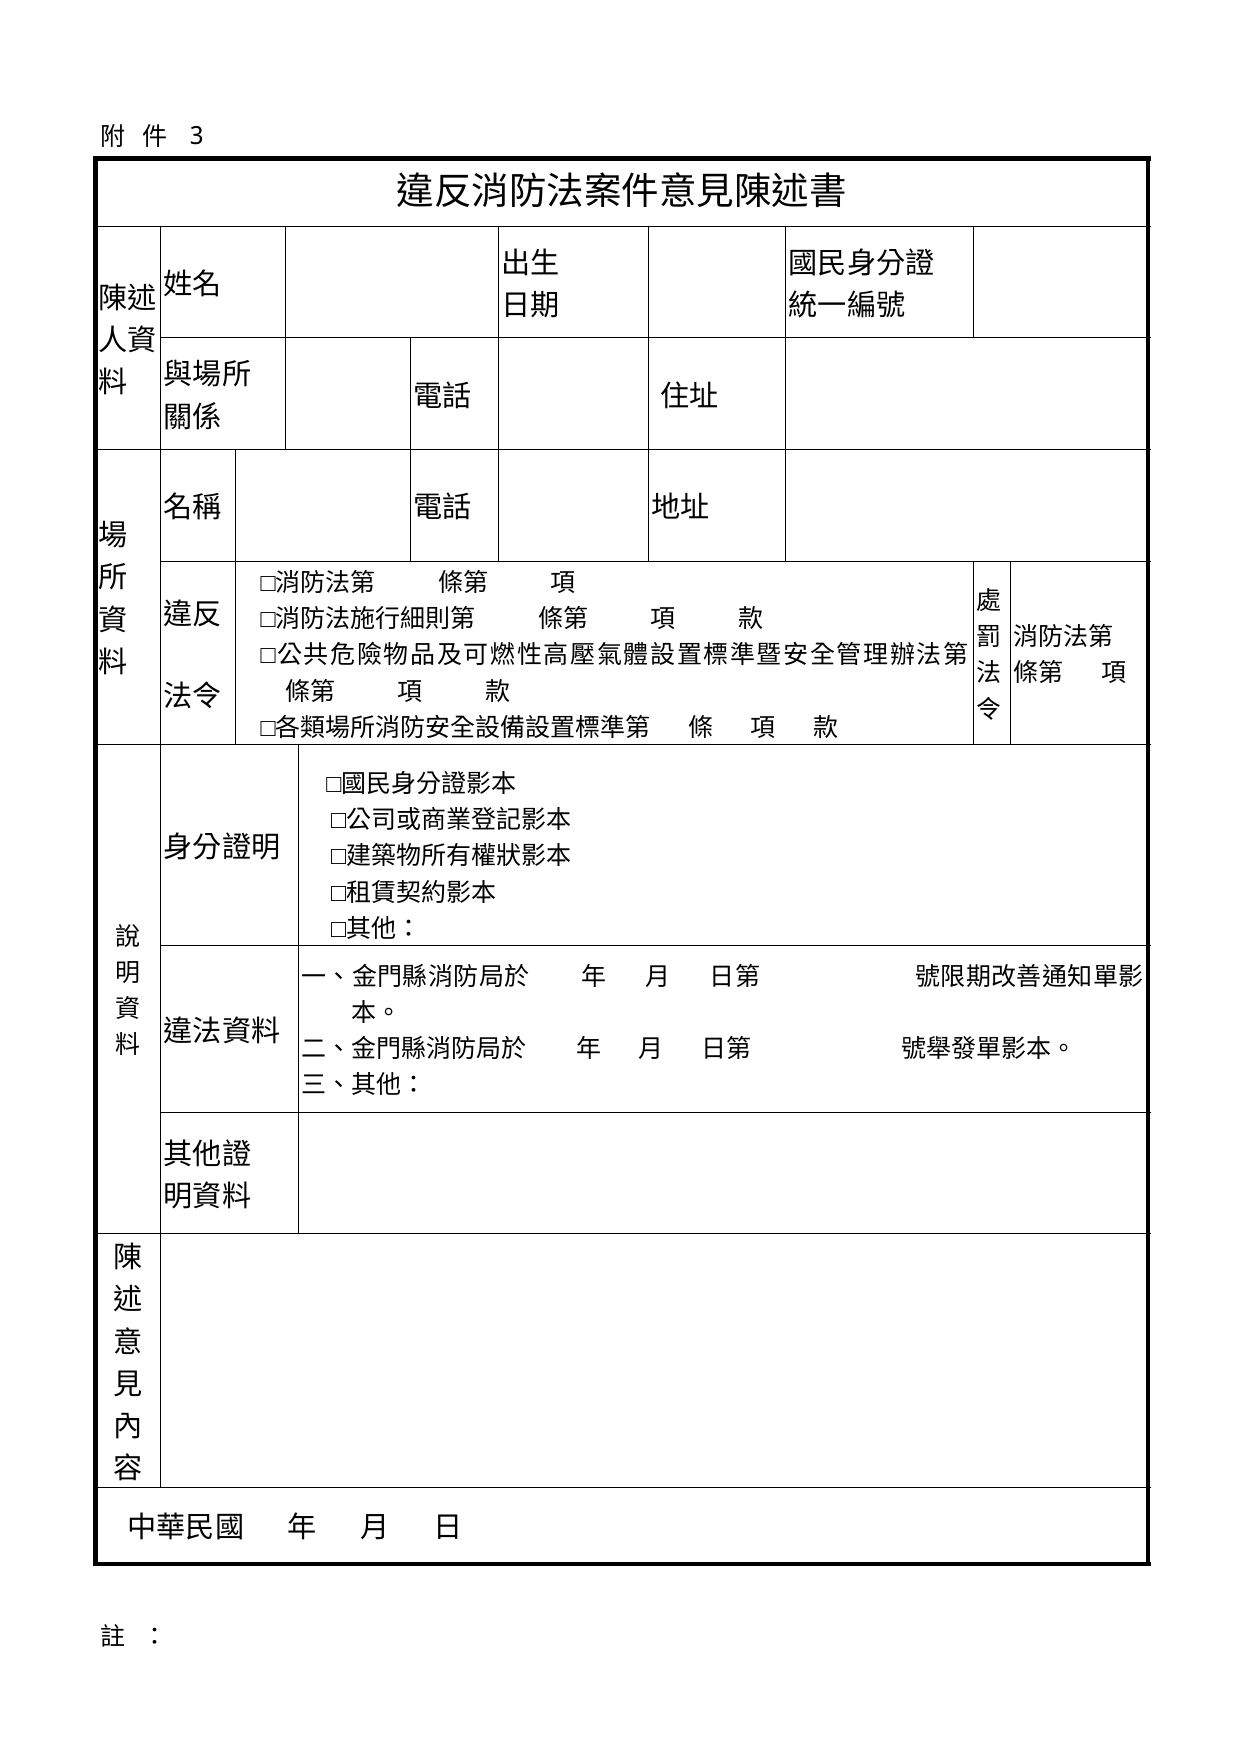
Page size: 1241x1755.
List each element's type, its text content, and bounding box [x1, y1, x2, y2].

table_cell [499, 338, 648, 449]
table_cell 電話 [411, 338, 498, 449]
table_cell 電話 [411, 450, 498, 561]
table_cell 說 明 資 料 [98, 745, 160, 1232]
table_cell [974, 227, 1146, 337]
table_cell 消防法第 條第 項 [1011, 562, 1146, 743]
table_cell [786, 450, 1146, 561]
table_cell 地址 [649, 450, 785, 561]
table_cell 國民身分證統一編號 [786, 227, 973, 337]
table_cell □消防法第 條第 項 □消防法施行細則第 條第 項 款 □公共危險物品及可燃性高壓氣體設置標準暨安全管理辦法第 條第 項 款 □各類場所消防安全設備設置標準第 條 項 款 [236, 562, 973, 743]
table_cell [499, 450, 648, 561]
table_cell 其他證 明資料 [161, 1113, 298, 1232]
table_cell 住址 [649, 338, 785, 449]
text 附件3 [92, 93, 1134, 156]
table_cell [236, 450, 410, 561]
table_cell [161, 1234, 1146, 1487]
table_cell 處罰 法令 [974, 562, 1010, 743]
table_cell □國民身分證影本 □公司或商業登記影本 □建築物所有權狀影本 □租賃契約影本 □其他： [299, 745, 1146, 944]
table_cell 違法資料 [161, 946, 298, 1112]
table_cell 出生 日期 [499, 227, 648, 337]
table_cell [299, 1113, 1146, 1232]
table_cell 姓名 [161, 227, 285, 337]
table_cell 身分證明 [161, 745, 298, 944]
table_cell 陳 述 意 見 內 容 [98, 1234, 160, 1487]
table_cell 場 所 資 料 [98, 450, 160, 743]
table_cell 中華民國 年 月 日 [98, 1488, 1146, 1561]
table_cell 陳述人資料 [98, 227, 160, 449]
text 註： [92, 1593, 1134, 1656]
table_cell [286, 227, 498, 337]
table_cell 一、金門縣消防局於 年 月 日第 號限期改善通知單影本。 二、金門縣消防局於 年 月 日第 號舉發單影本。 三、其他： [299, 946, 1146, 1112]
table_cell [786, 338, 1146, 449]
table_cell 與場所 關係 [161, 338, 285, 449]
table_cell [286, 338, 410, 449]
table_header 違反消防法案件意見陳述書 [98, 161, 1146, 226]
table_cell 違反 法令 [161, 562, 235, 743]
table_cell 名稱 [161, 450, 235, 561]
table_cell [649, 227, 785, 337]
